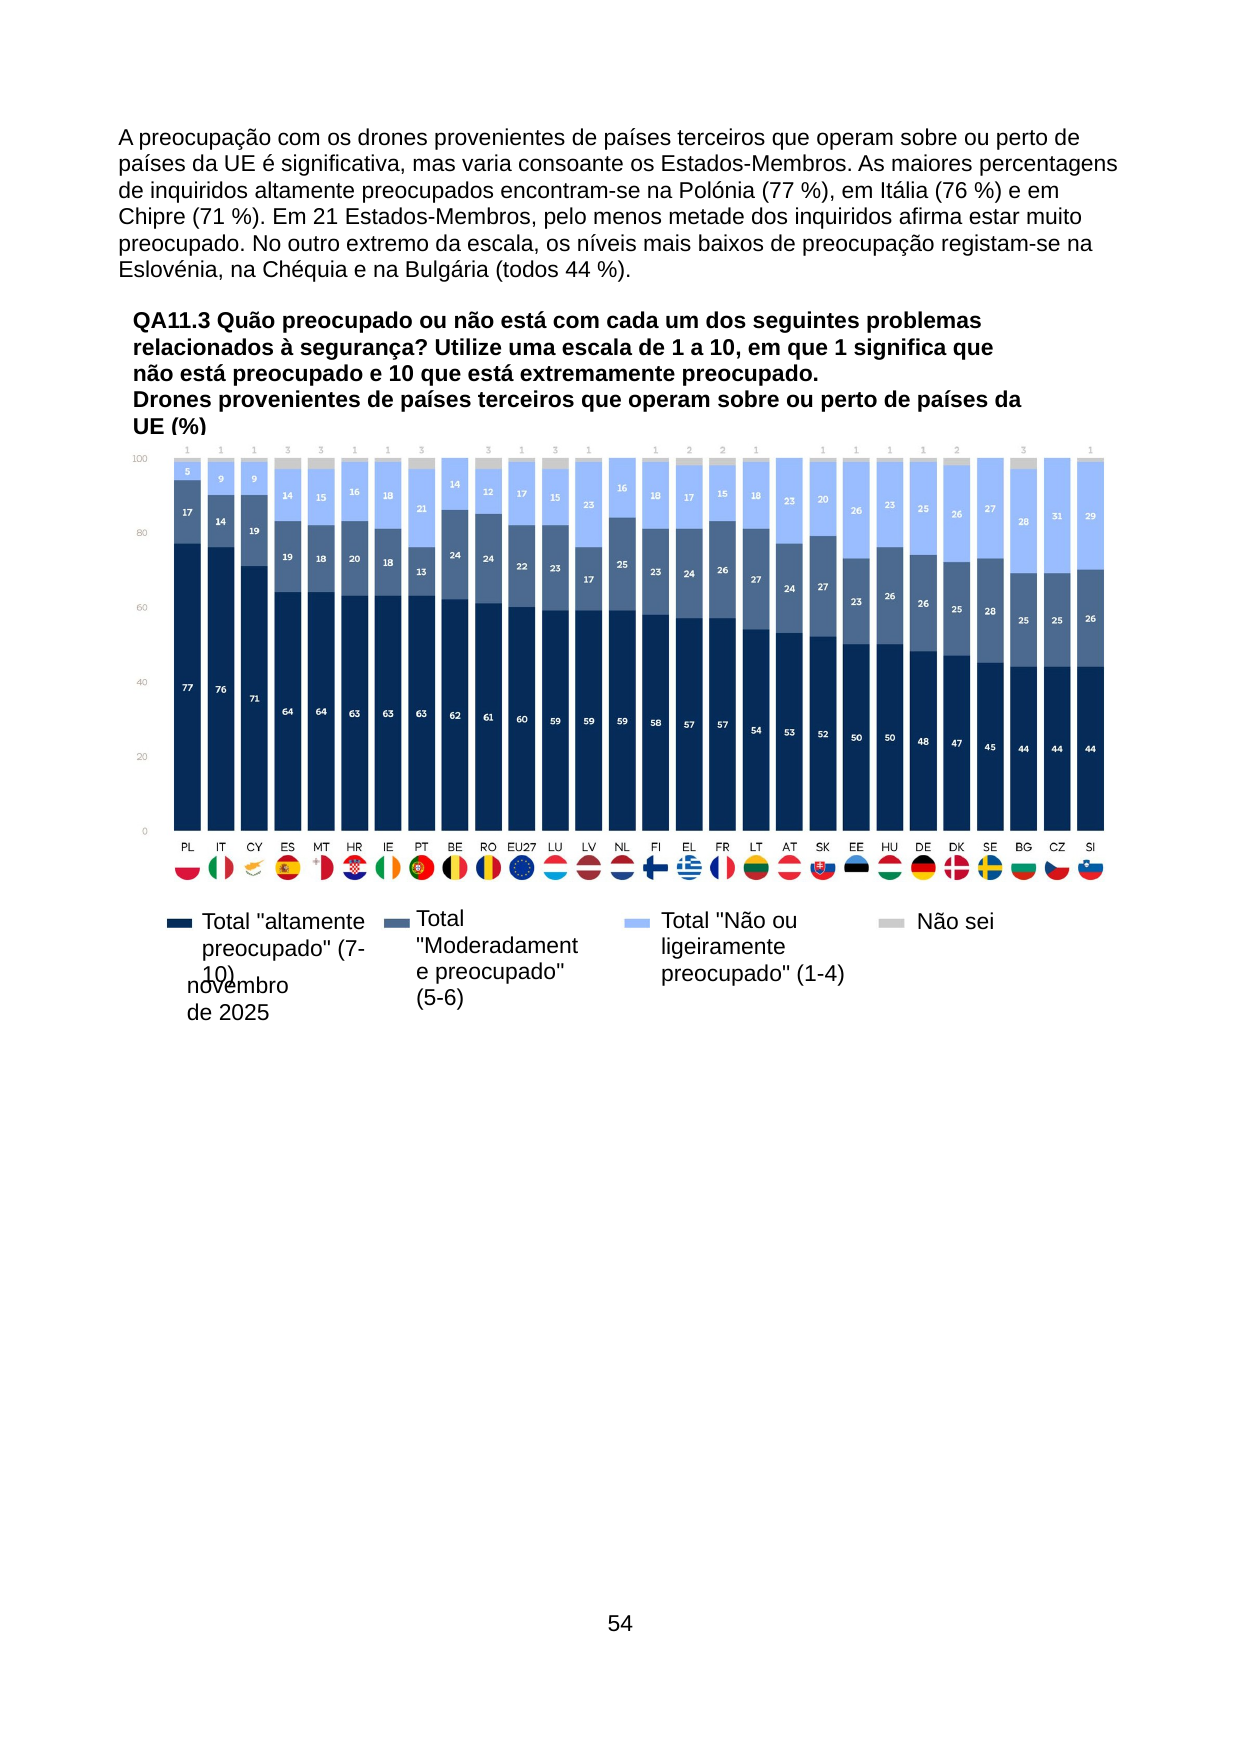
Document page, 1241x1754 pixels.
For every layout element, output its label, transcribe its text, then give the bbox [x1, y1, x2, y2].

text A preocupação com os drones provenientes de países terceiros que operam sobre ou perto de países da UE é significativa, mas varia consoante os Estados-Membros. As maiores percentagens de inquiridos altamente preocupados encontram-se na Polónia (77 %), em Itália (76 %) e em Chipre (71 %). Em 21 Estados-Membros, pelo menos metade dos inquiridos afirma estar muito preocupado. No outro extremo da escala, os níveis mais baixos de preocupação registam-se na Eslovénia, na Chéquia e na Bulgária (todos 44 %). [118, 124, 1122, 282]
picture [159, 910, 909, 931]
picture [125, 435, 1110, 882]
